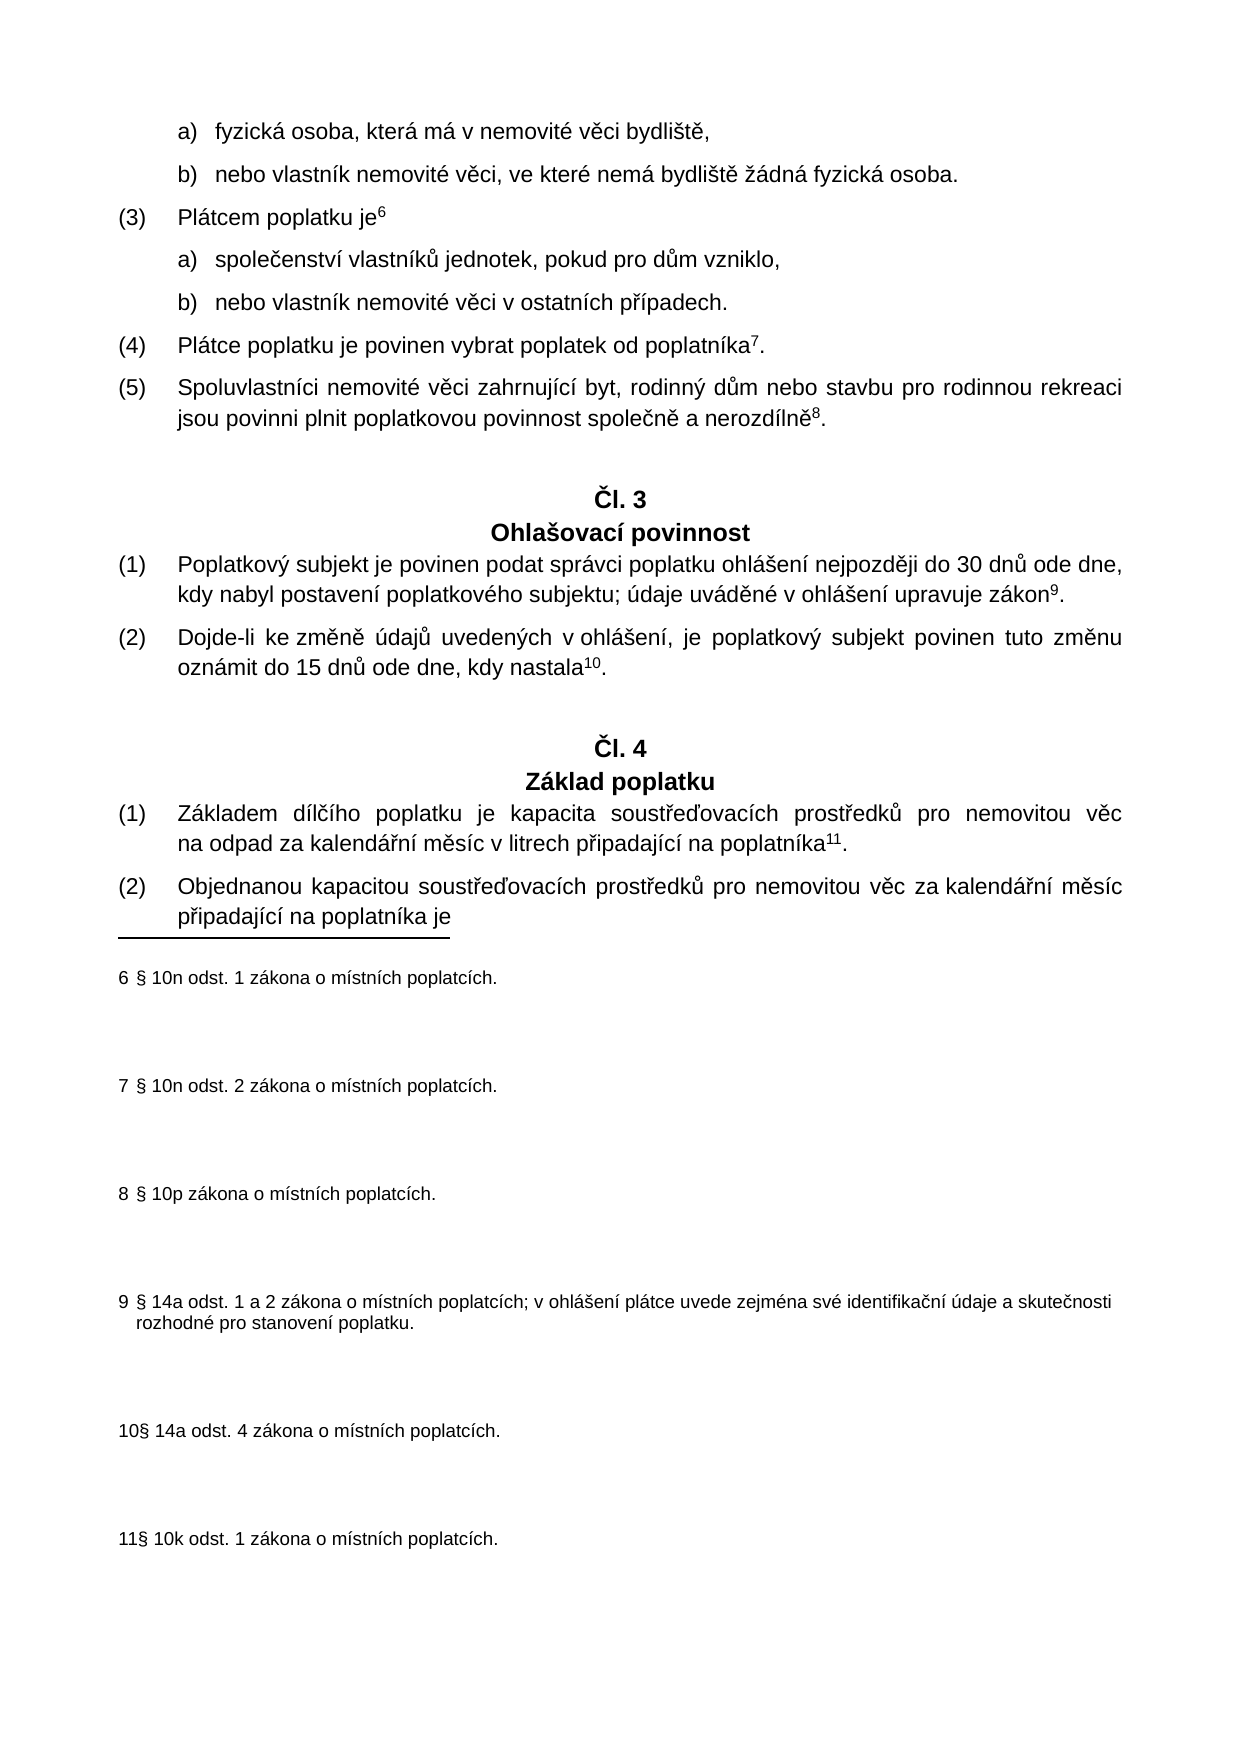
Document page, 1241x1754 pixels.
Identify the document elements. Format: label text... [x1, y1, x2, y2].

list Dojde-li ke změně údajů uvedených v ohlášení, je poplatkový subjekt povinen tuto změnu oznámit do 15 dnů ode dne, kdy nastala. [118, 624, 1122, 680]
list společenství vlastníků jednotek, pokud pro dům vzniklo, [177, 246, 1122, 273]
list § 10p zákona o místních poplatcích. [118, 1183, 1122, 1204]
list fyzická osoba, která má v nemovité věci bydliště, [177, 118, 1122, 144]
list § 14a odst. 4 zákona o místních poplatcích. [118, 1420, 1122, 1441]
list Plátce poplatku je povinen vybrat poplatek od poplatníka. [118, 332, 1122, 358]
list nebo vlastník nemovité věci v ostatních případech. [177, 289, 1122, 315]
list § 10k odst. 1 zákona o místních poplatcích. [118, 1528, 1122, 1549]
list Poplatkový subjekt je povinen podat správci poplatku ohlášení nejpozději do 30 dnů ode dne, kdy nabyl postavení poplatkového subjektu; údaje uváděné v ohlášení upravuje zákon. [118, 551, 1122, 607]
list Základem dílčího poplatku je kapacita soustřeďovacích prostředků pro nemovitou věc na odpad za kalendářní měsíc v litrech připadající na poplatníka. [118, 800, 1122, 857]
list Objednanou kapacitou soustřeďovacích prostředků pro nemovitou věc za kalendářní měsíc připadající na poplatníka je [118, 873, 1122, 930]
list § 14a odst. 1 a 2 zákona o místních poplatcích; v ohlášení plátce uvede zejména své identifikační údaje a skutečnosti rozhodné pro stanovení poplatku. [118, 1290, 1122, 1333]
subtitle Čl. 4 Základ poplatku [118, 734, 1122, 796]
list § 10n odst. 1 zákona o místních poplatcích. [118, 967, 1122, 988]
list nebo vlastník nemovité věci, ve které nemá bydliště žádná fyzická osoba. [177, 161, 1122, 187]
list Spoluvlastníci nemovité věci zahrnující byt, rodinný dům nebo stavbu pro rodinnou rekreaci jsou povinni plnit poplatkovou povinnost společně a nerozdílně. [118, 374, 1122, 431]
subtitle Čl. 3 Ohlašovací povinnost [118, 485, 1122, 547]
list Plátcem poplatku je [118, 203, 1122, 230]
list § 10n odst. 2 zákona o místních poplatcích. [118, 1075, 1122, 1096]
